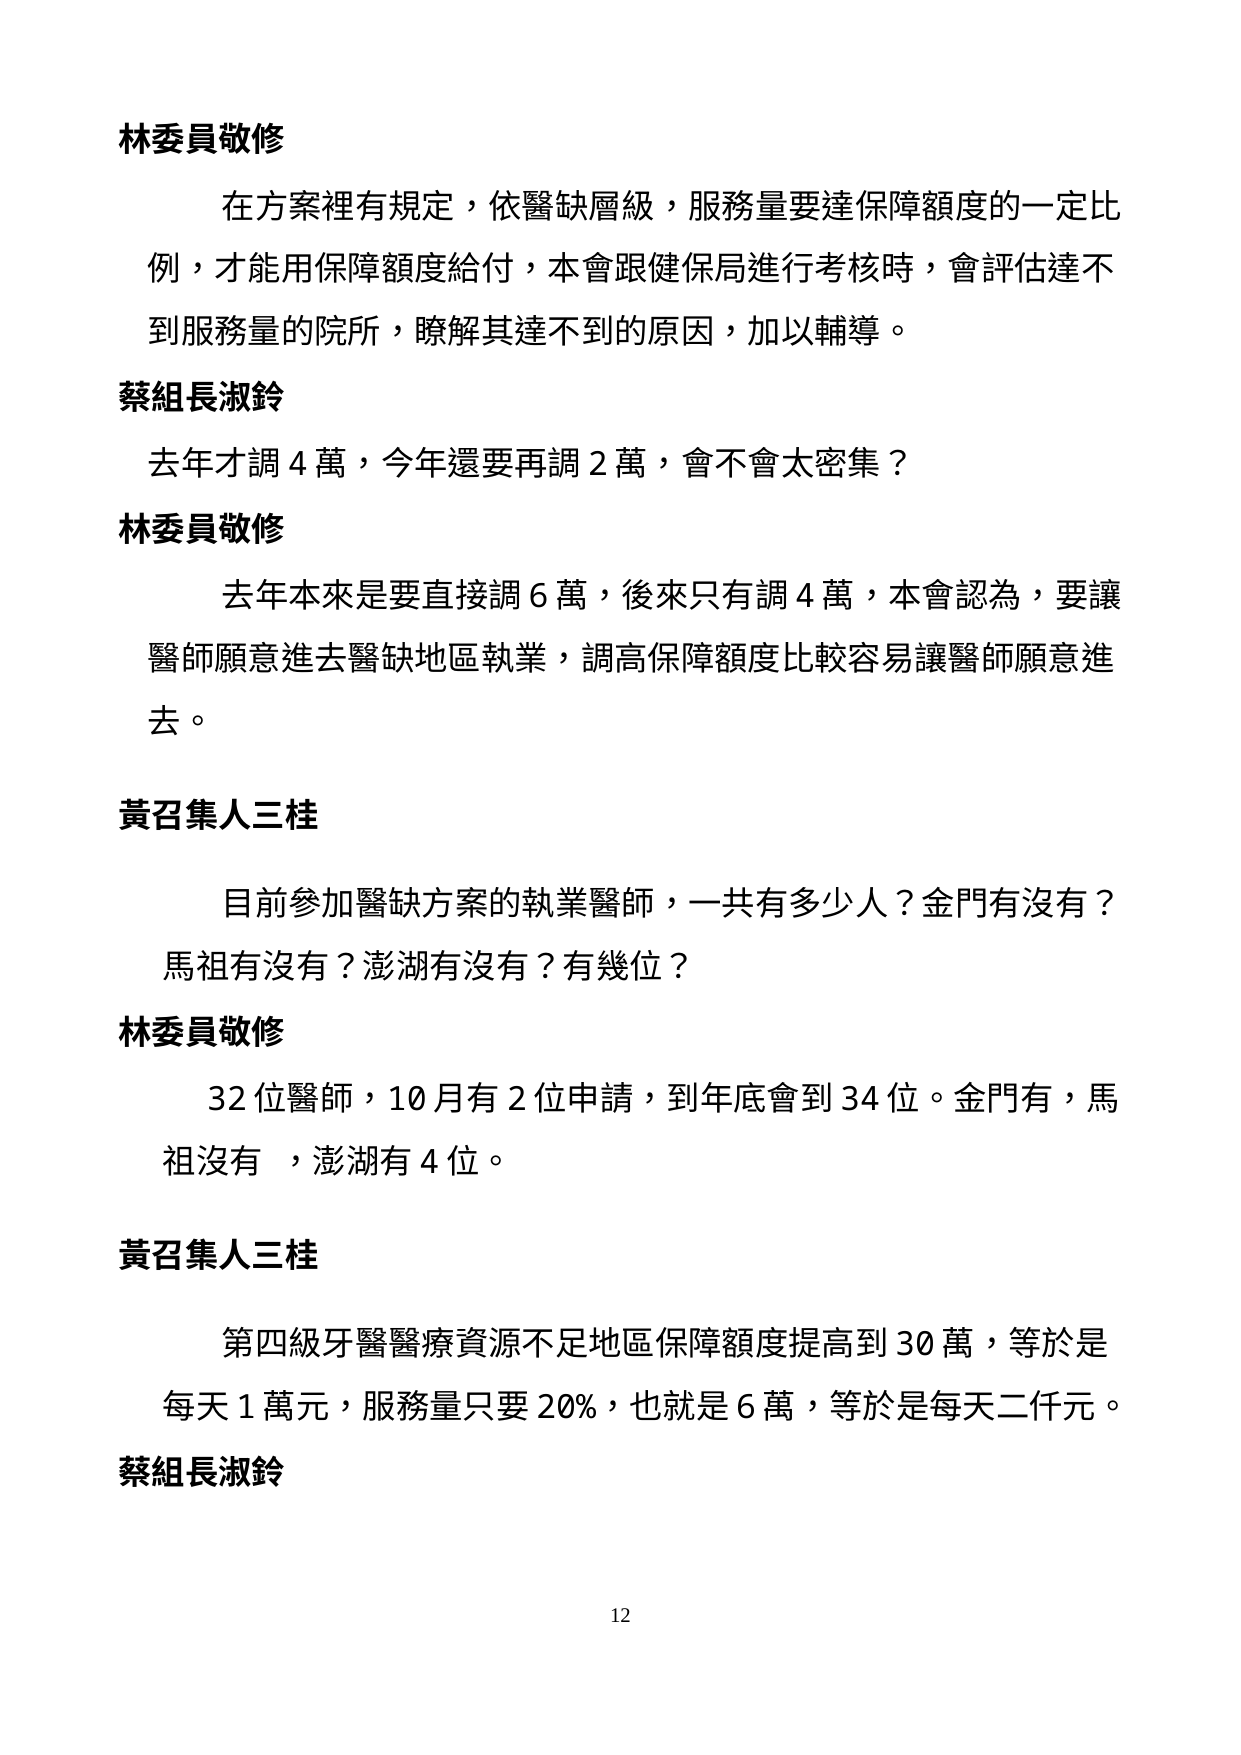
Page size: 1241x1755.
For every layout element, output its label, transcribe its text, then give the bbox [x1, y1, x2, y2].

text 目前參加醫缺方案的執業醫師，一共有多少人？金門有沒有？馬祖有沒有？澎湖有沒有？有幾位？ [162, 859, 1122, 984]
text 去年本來是要直接調6萬，後來只有調4萬，本會認為，要讓醫師願意進去醫缺地區執業，調高保障額度比較容易讓醫師願意進去。 [148, 552, 1122, 739]
text 在方案裡有規定，依醫缺層級，服務量要達保障額度的一定比例，才能用保障額度給付，本會跟健保局進行考核時，會評估達不到服務量的院所，瞭解其達不到的原因，加以輔導。 [148, 162, 1122, 349]
text 蔡組長淑鈴 [118, 1428, 1122, 1491]
text 黃召集人三桂 [118, 1229, 1122, 1277]
text 去年才調4萬，今年還要再調2萬，會不會太密集？ [148, 419, 1122, 482]
text 32位醫師，10月有2位申請，到年底會到34位。金門有，馬祖沒有 ，澎湖有4位。 [162, 1054, 1122, 1179]
text 第四級牙醫醫療資源不足地區保障額度提高到30萬，等於是每天1萬元，服務量只要20%，也就是6萬，等於是每天二仟元。 [162, 1300, 1122, 1425]
text 林委員敬修 [118, 988, 1122, 1051]
text 蔡組長淑鈴 [118, 353, 1122, 416]
text 林委員敬修 [118, 486, 1122, 548]
text 林委員敬修 [118, 96, 1122, 158]
text 黃召集人三桂 [118, 789, 1122, 837]
